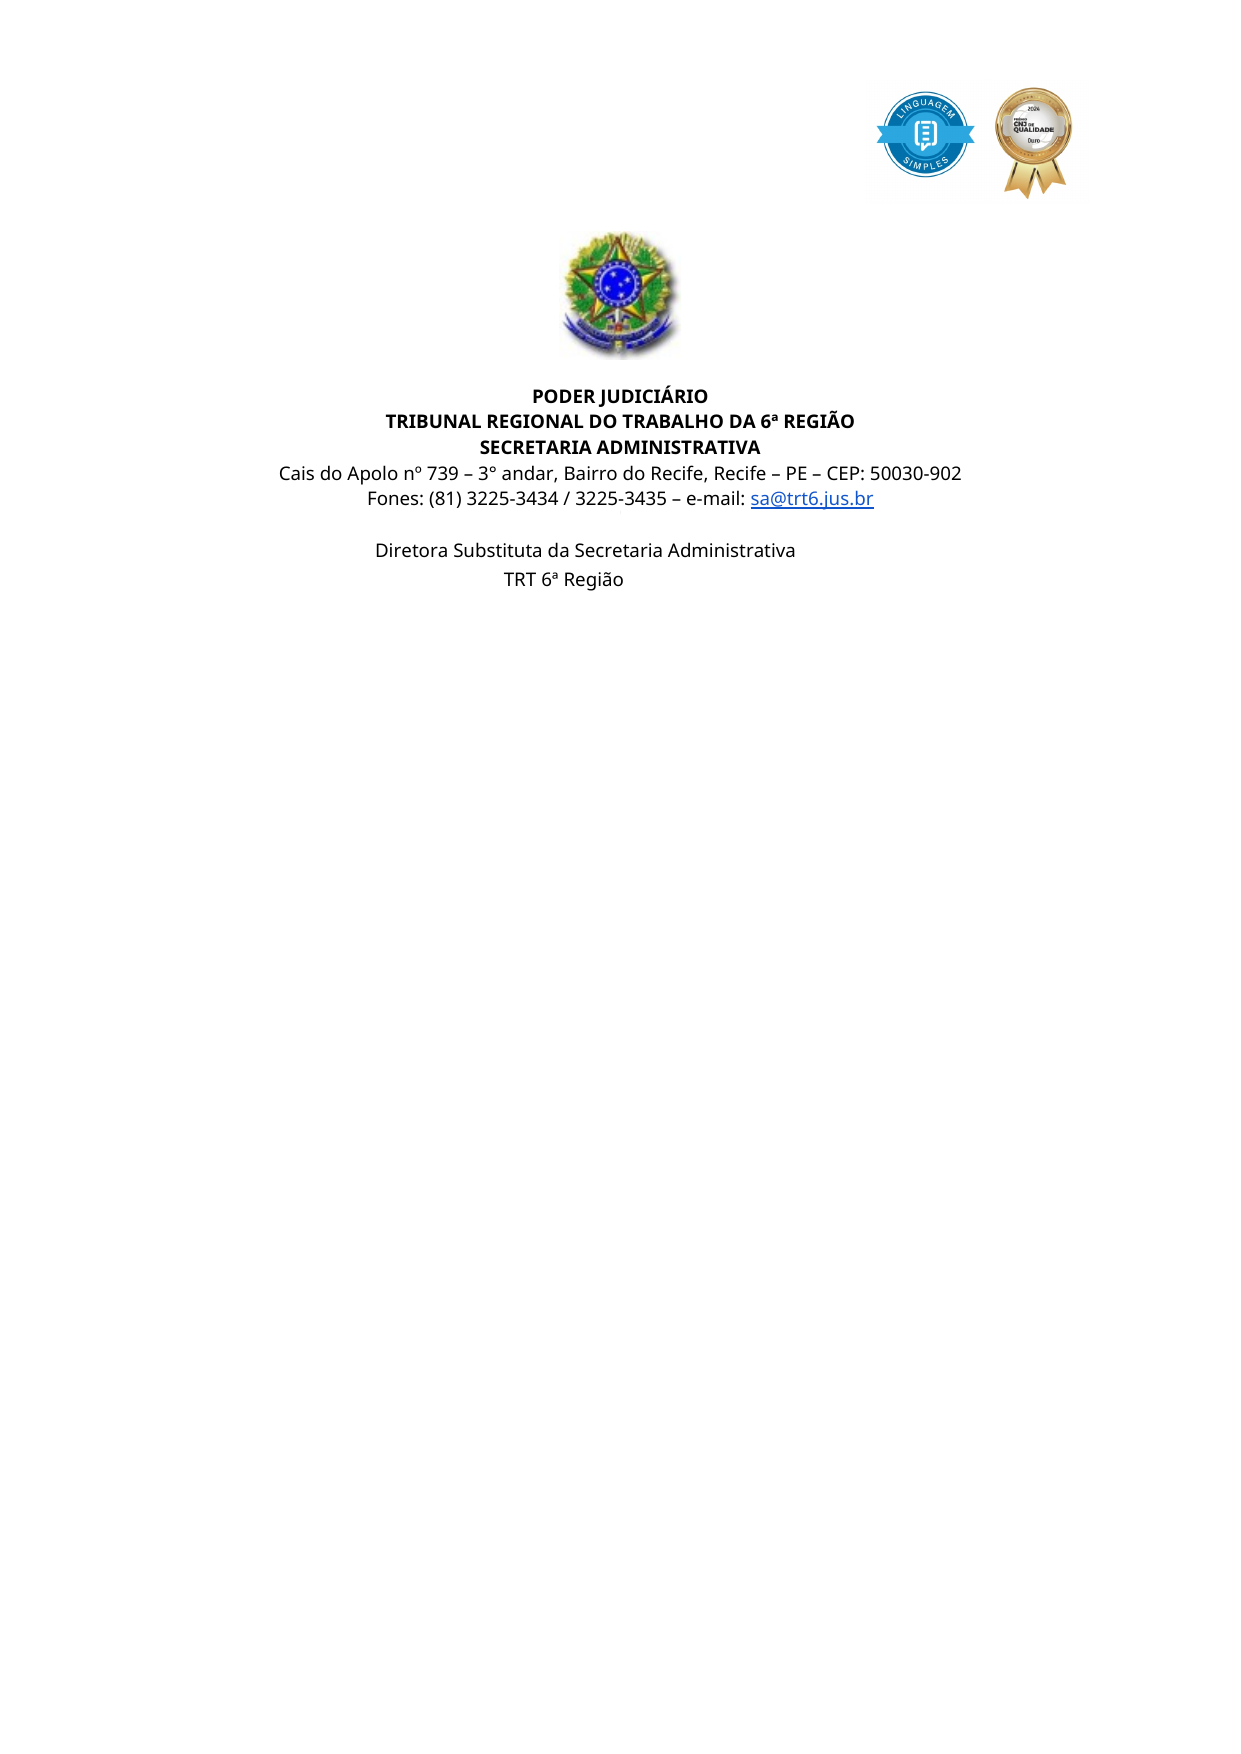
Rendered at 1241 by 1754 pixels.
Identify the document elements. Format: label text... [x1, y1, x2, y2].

picture [559, 231, 682, 360]
text TRT 6ª Região [375, 567, 1090, 592]
text Diretora Substituta da Secretaria Administrativa [300, 537, 1090, 563]
picture [864, 79, 1091, 204]
